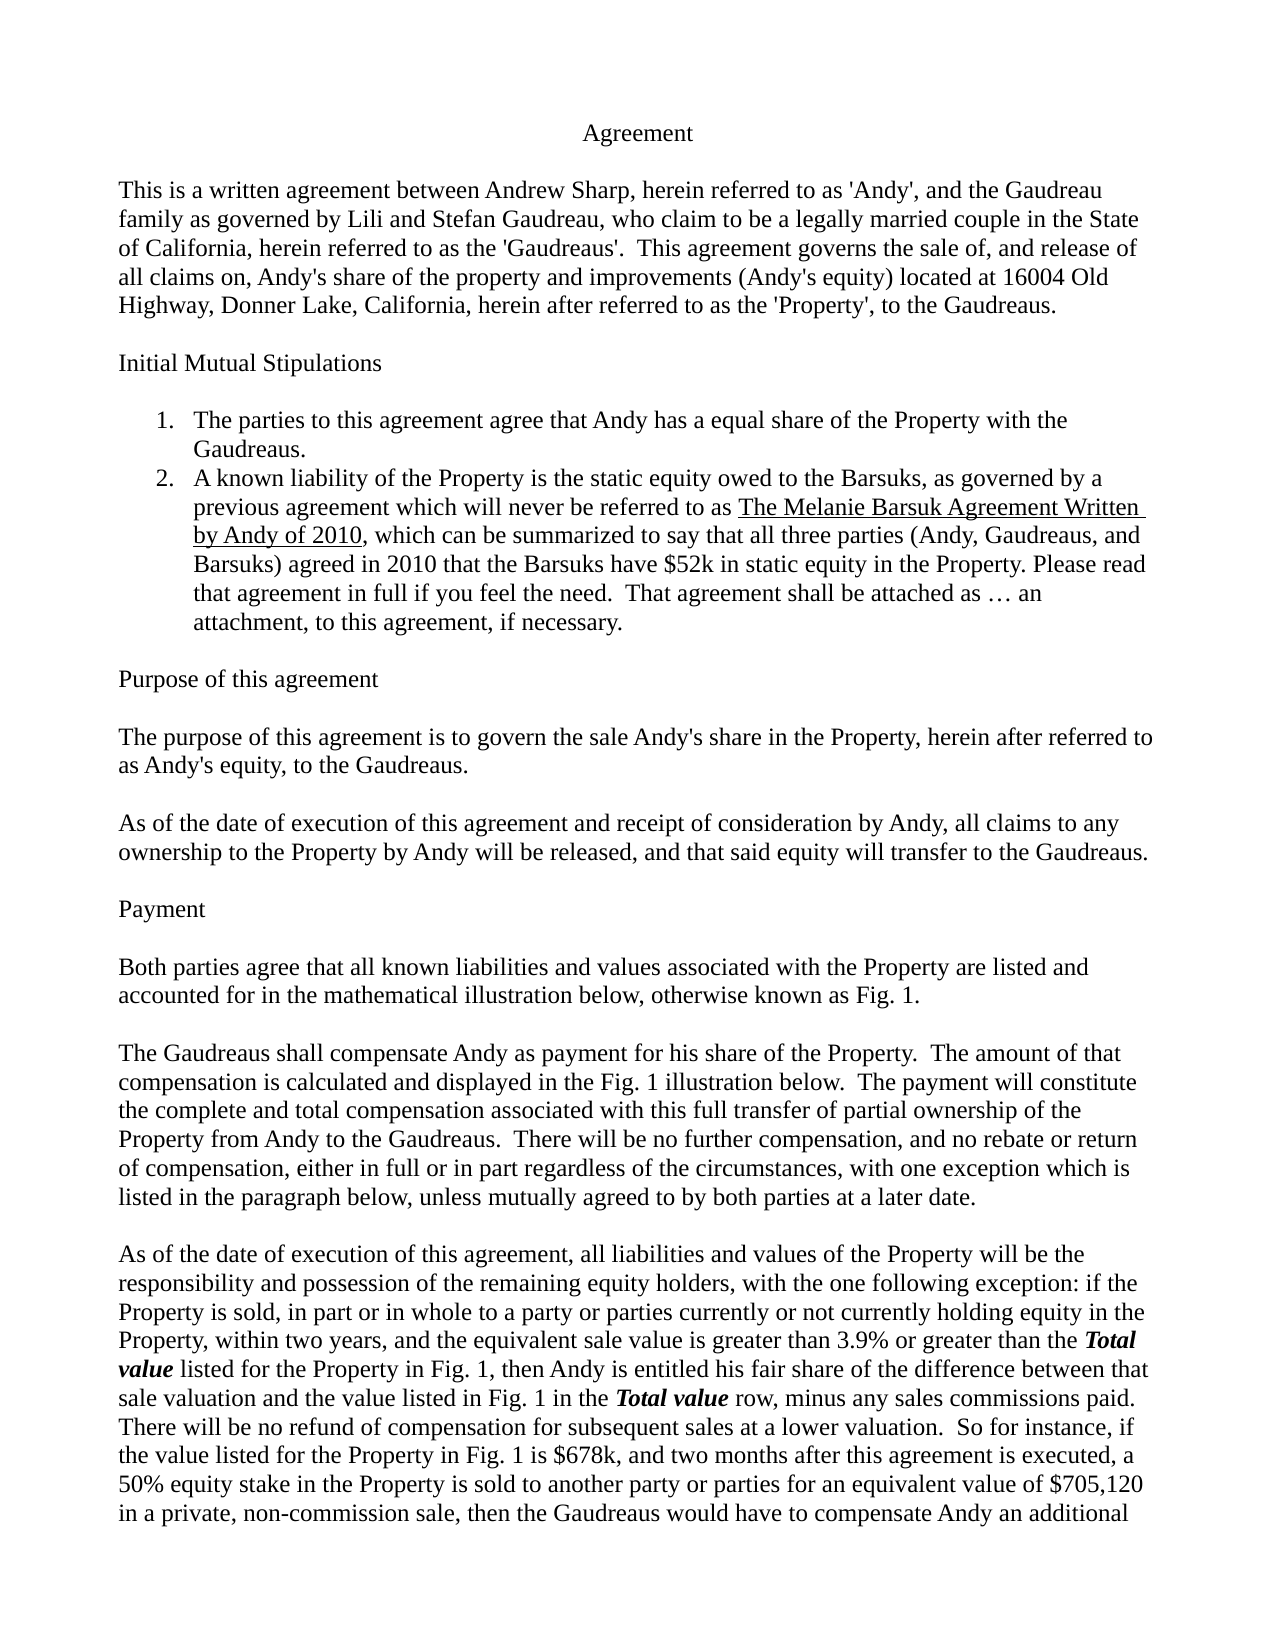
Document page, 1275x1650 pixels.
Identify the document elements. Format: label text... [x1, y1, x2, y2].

text The purpose of this agreement is to govern the sale Andy's share in the Property, herein after referred to as Andy's equity, to the Gaudreaus. [118, 722, 1157, 779]
text As of the date of execution of this agreement, all liabilities and values of the Property will be the responsibility and possession of the remaining equity holders, with the one following exception: if the Property is sold, in part or in whole to a party or parties currently or not currently holding equity in the Property, within two years, and the equivalent sale value is greater than 3.9% or greater than the Total value listed for the Property in Fig. 1, then Andy is entitled his fair share of the difference between that sale valuation and the value listed in Fig. 1 in the Total value row, minus any sales commissions paid. [118, 1239, 1157, 1412]
text Agreement [118, 118, 1157, 147]
list A known liability of the Property is the static equity owed to the Barsuks, as governed by a previous agreement which will never be referred to as The Melanie Barsuk Agreement Written by Andy of 2010, which can be summarized to say that all three parties (Andy, Gaudreaus, and Barsuks) agreed in 2010 that the Barsuks have $52k in static equity in the Property. Please read that agreement in full if you feel the need. That agreement shall be attached as … an attachment, to this agreement, if necessary. [156, 463, 1157, 636]
list The parties to this agreement agree that Andy has a equal share of the Property with the Gaudreaus. [156, 406, 1157, 463]
text Initial Mutual Stipulations [118, 348, 1157, 377]
text There will be no refund of compensation for subsequent sales at a lower valuation. So for instance, if the value listed for the Property in Fig. 1 is $678k, and two months after this agreement is executed, a 50% equity stake in the Property is sold to another party or parties for an equivalent value of $705,120 in a private, non-commission sale, then the Gaudreaus would have to compensate Andy an additional [118, 1412, 1157, 1527]
text Both parties agree that all known liabilities and values associated with the Property are listed and accounted for in the mathematical illustration below, otherwise known as Fig. 1. [118, 952, 1157, 1009]
text The Gaudreaus shall compensate Andy as payment for his share of the Property. The amount of that compensation is calculated and displayed in the Fig. 1 illustration below. The payment will constitute the complete and total compensation associated with this full transfer of partial ownership of the Property from Andy to the Gaudreaus. There will be no further compensation, and no rebate or return of compensation, either in full or in part regardless of the circumstances, with one exception which is listed in the paragraph below, unless mutually agreed to by both parties at a later date. [118, 1038, 1157, 1211]
text As of the date of execution of this agreement and receipt of consideration by Andy, all claims to any ownership to the Property by Andy will be released, and that said equity will transfer to the Gaudreaus. [118, 808, 1157, 866]
text Purpose of this agreement [118, 664, 1157, 693]
text This is a written agreement between Andrew Sharp, herein referred to as 'Andy', and the Gaudreau family as governed by Lili and Stefan Gaudreau, who claim to be a legally married couple in the State of California, herein referred to as the 'Gaudreaus'. This agreement governs the sale of, and release of all claims on, Andy's share of the property and improvements (Andy's equity) located at 16004 Old Highway, Donner Lake, California, herein after referred to as the 'Property', to the Gaudreaus. [118, 176, 1157, 319]
text Payment [118, 894, 1157, 923]
